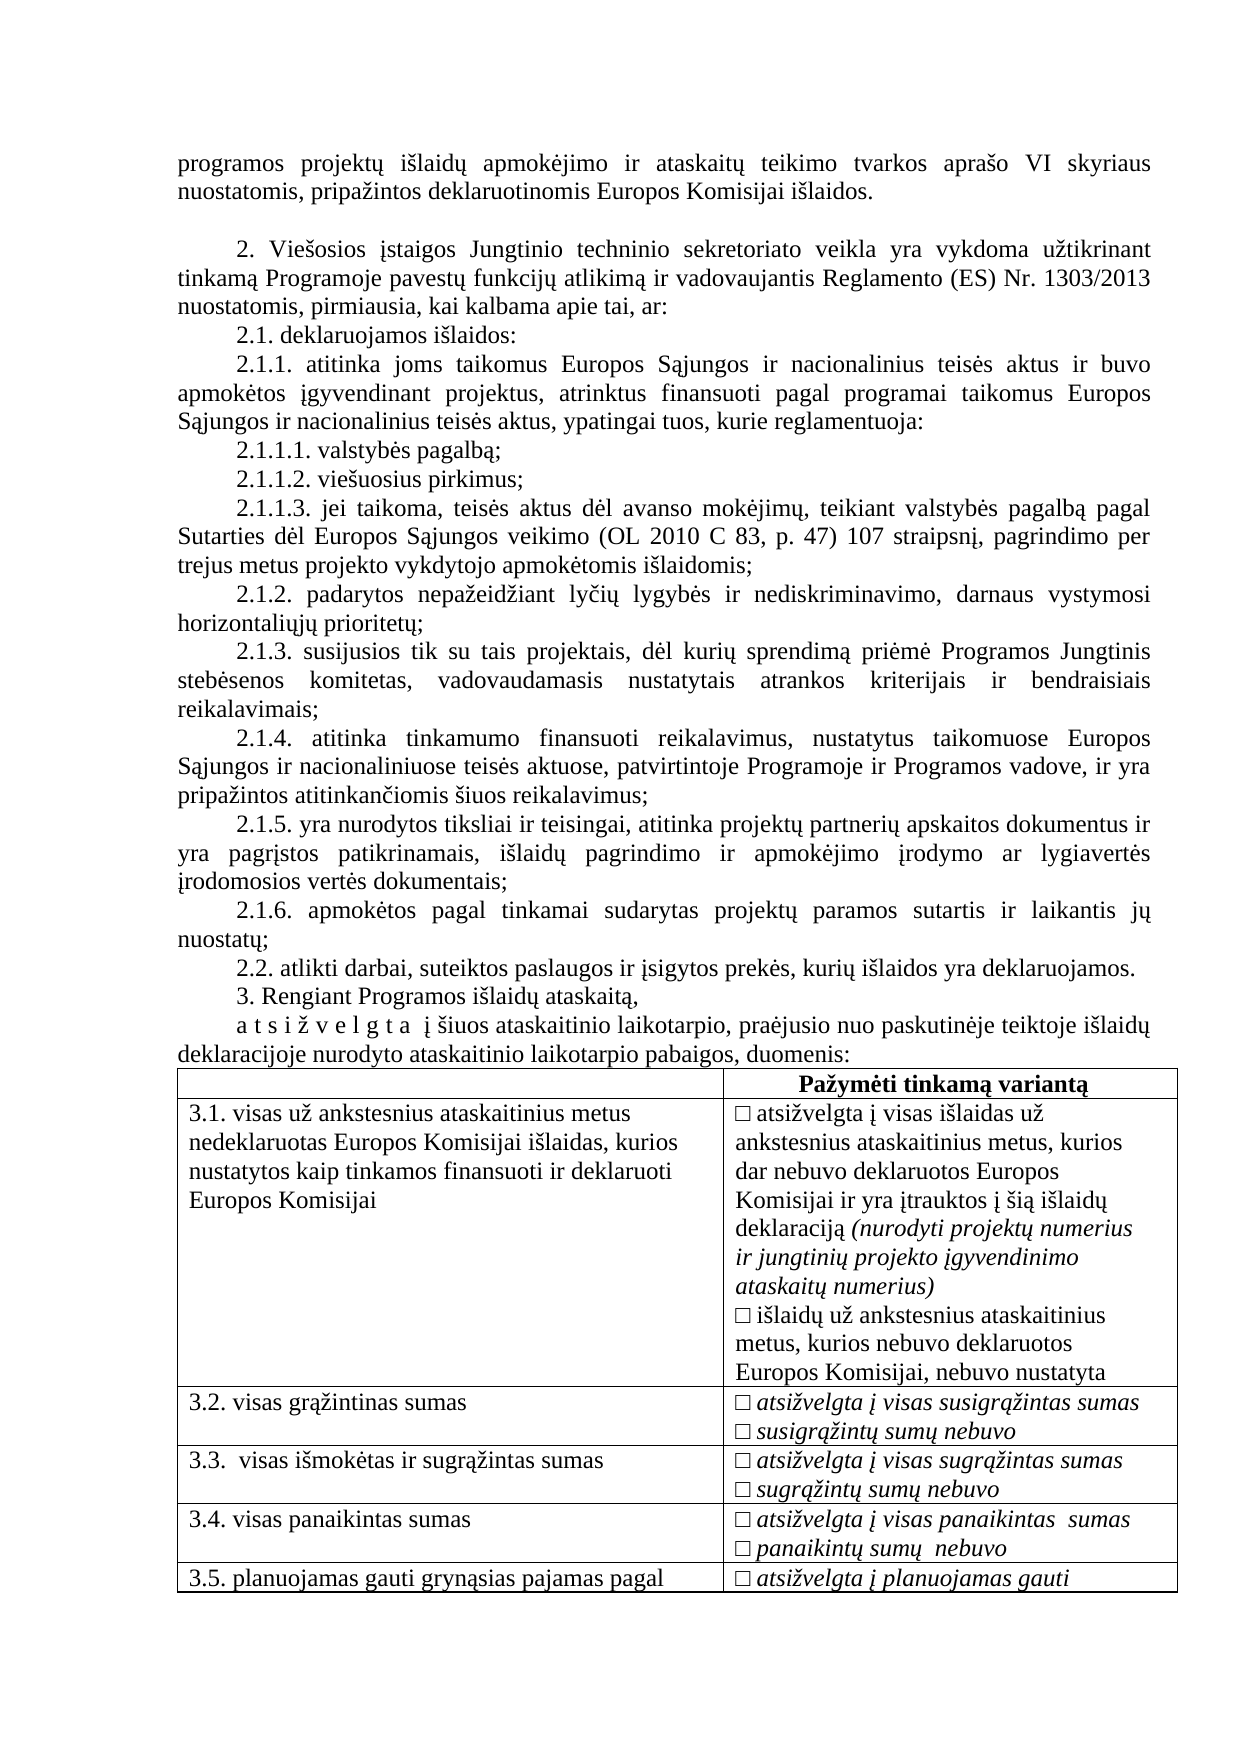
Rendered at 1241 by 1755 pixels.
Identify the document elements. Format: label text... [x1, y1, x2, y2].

table_cell □ atsižvelgta į visas išlaidas už ankstesnius ataskaitinius metus, kurios dar nebuvo deklaruotos Europos Komisijai ir yra įtrauktos į šią išlaidų deklaraciją (nurodyti projektų numerius ir jungtinių projekto įgyvendinimo ataskaitų numerius) □ išlaidų už ankstesnius ataskaitinius metus, kurios nebuvo deklaruotos Europos Komisijai, nebuvo nustatyta [724, 1099, 1177, 1386]
table_cell 3.1. visas už ankstesnius ataskaitinius metus nedeklaruotas Europos Komisijai išlaidas, kurios nustatytos kaip tinkamos finansuoti ir deklaruoti Europos Komisijai [178, 1099, 723, 1386]
text 2.1.6. apmokėtos pagal tinkamai sudarytas projektų paramos sutartis ir laikantis jų nuostatų; [177, 895, 1152, 953]
text 2.1.1.1. valstybės pagalbą; [177, 435, 1152, 464]
text 3. Rengiant Programos išlaidų ataskaitą, [177, 981, 1152, 1010]
text 2.1.1.3. jei taikoma, teisės aktus dėl avanso mokėjimų, teikiant valstybės pagalbą pagal Sutarties dėl Europos Sąjungos veikimo (OL 2010 C 83, p. 47) 107 straipsnį, pagrindimo per trejus metus projekto vykdytojo apmokėtomis išlaidomis; [177, 493, 1152, 579]
table_cell 3.2. visas grąžintinas sumas [178, 1387, 723, 1444]
table_cell □ atsižvelgta į visas panaikintas sumas □ panaikintų sumų nebuvo [724, 1504, 1177, 1562]
text programos projektų išlaidų apmokėjimo ir ataskaitų teikimo tvarkos aprašo VI skyriaus nuostatomis, pripažintos deklaruotinomis Europos Komisijai išlaidos. [177, 148, 1152, 205]
text 2.1. deklaruojamos išlaidos: [177, 320, 1152, 349]
table_cell □ atsižvelgta į visas susigrąžintas sumas □ susigrąžintų sumų nebuvo [724, 1387, 1177, 1444]
text 2.1.1. atitinka joms taikomus Europos Sąjungos ir nacionalinius teisės aktus ir buvo apmokėtos įgyvendinant projektus, atrinktus finansuoti pagal programai taikomus Europos Sąjungos ir nacionalinius teisės aktus, ypatingai tuos, kurie reglamentuoja: [177, 349, 1152, 435]
table_cell 3.5. planuojamas gauti grynąsias pajamas pagal [178, 1563, 723, 1591]
text 2.2. atlikti darbai, suteiktos paslaugos ir įsigytos prekės, kurių išlaidos yra deklaruojamos. [177, 953, 1152, 981]
table_cell 3.4. visas panaikintas sumas [178, 1504, 723, 1562]
text 2.1.5. yra nurodytos tiksliai ir teisingai, atitinka projektų partnerių apskaitos dokumentus ir yra pagrįstos patikrinamais, išlaidų pagrindimo ir apmokėjimo įrodymo ar lygiavertės įrodomosios vertės dokumentais; [177, 809, 1152, 895]
table_header Pažymėti tinkamą variantą [724, 1069, 1177, 1097]
table_cell □ atsižvelgta į planuojamas gauti [724, 1563, 1177, 1591]
text 2.1.2. padarytos nepažeidžiant lyčių lygybės ir nediskriminavimo, darnaus vystymosi horizontaliųjų prioritetų; [177, 579, 1152, 636]
text a t s i ž v e l g t a į šiuos ataskaitinio laikotarpio, praėjusio nuo paskutinėje teiktoje išlaidų deklaracijoje nurodyto ataskaitinio laikotarpio pabaigos, duomenis: [177, 1010, 1152, 1068]
text 2.1.1.2. viešuosius pirkimus; [177, 464, 1152, 493]
text 2. Viešosios įstaigos Jungtinio techninio sekretoriato veikla yra vykdoma užtikrinant tinkamą Programoje pavestų funkcijų atlikimą ir vadovaujantis Reglamento (ES) Nr. 1303/2013 nuostatomis, pirmiausia, kai kalbama apie tai, ar: [177, 234, 1152, 320]
table_cell □ atsižvelgta į visas sugrąžintas sumas □ sugrąžintų sumų nebuvo [724, 1446, 1177, 1503]
text 2.1.3. susijusios tik su tais projektais, dėl kurių sprendimą priėmė Programos Jungtinis stebėsenos komitetas, vadovaudamasis nustatytais atrankos kriterijais ir bendraisiais reikalavimais; [177, 636, 1152, 723]
table_cell 3.3. visas išmokėtas ir sugrąžintas sumas [178, 1446, 723, 1503]
text 2.1.4. atitinka tinkamumo finansuoti reikalavimus, nustatytus taikomuose Europos Sąjungos ir nacionaliniuose teisės aktuose, patvirtintoje Programoje ir Programos vadove, ir yra pripažintos atitinkančiomis šiuos reikalavimus; [177, 723, 1152, 809]
table_header [178, 1069, 723, 1097]
